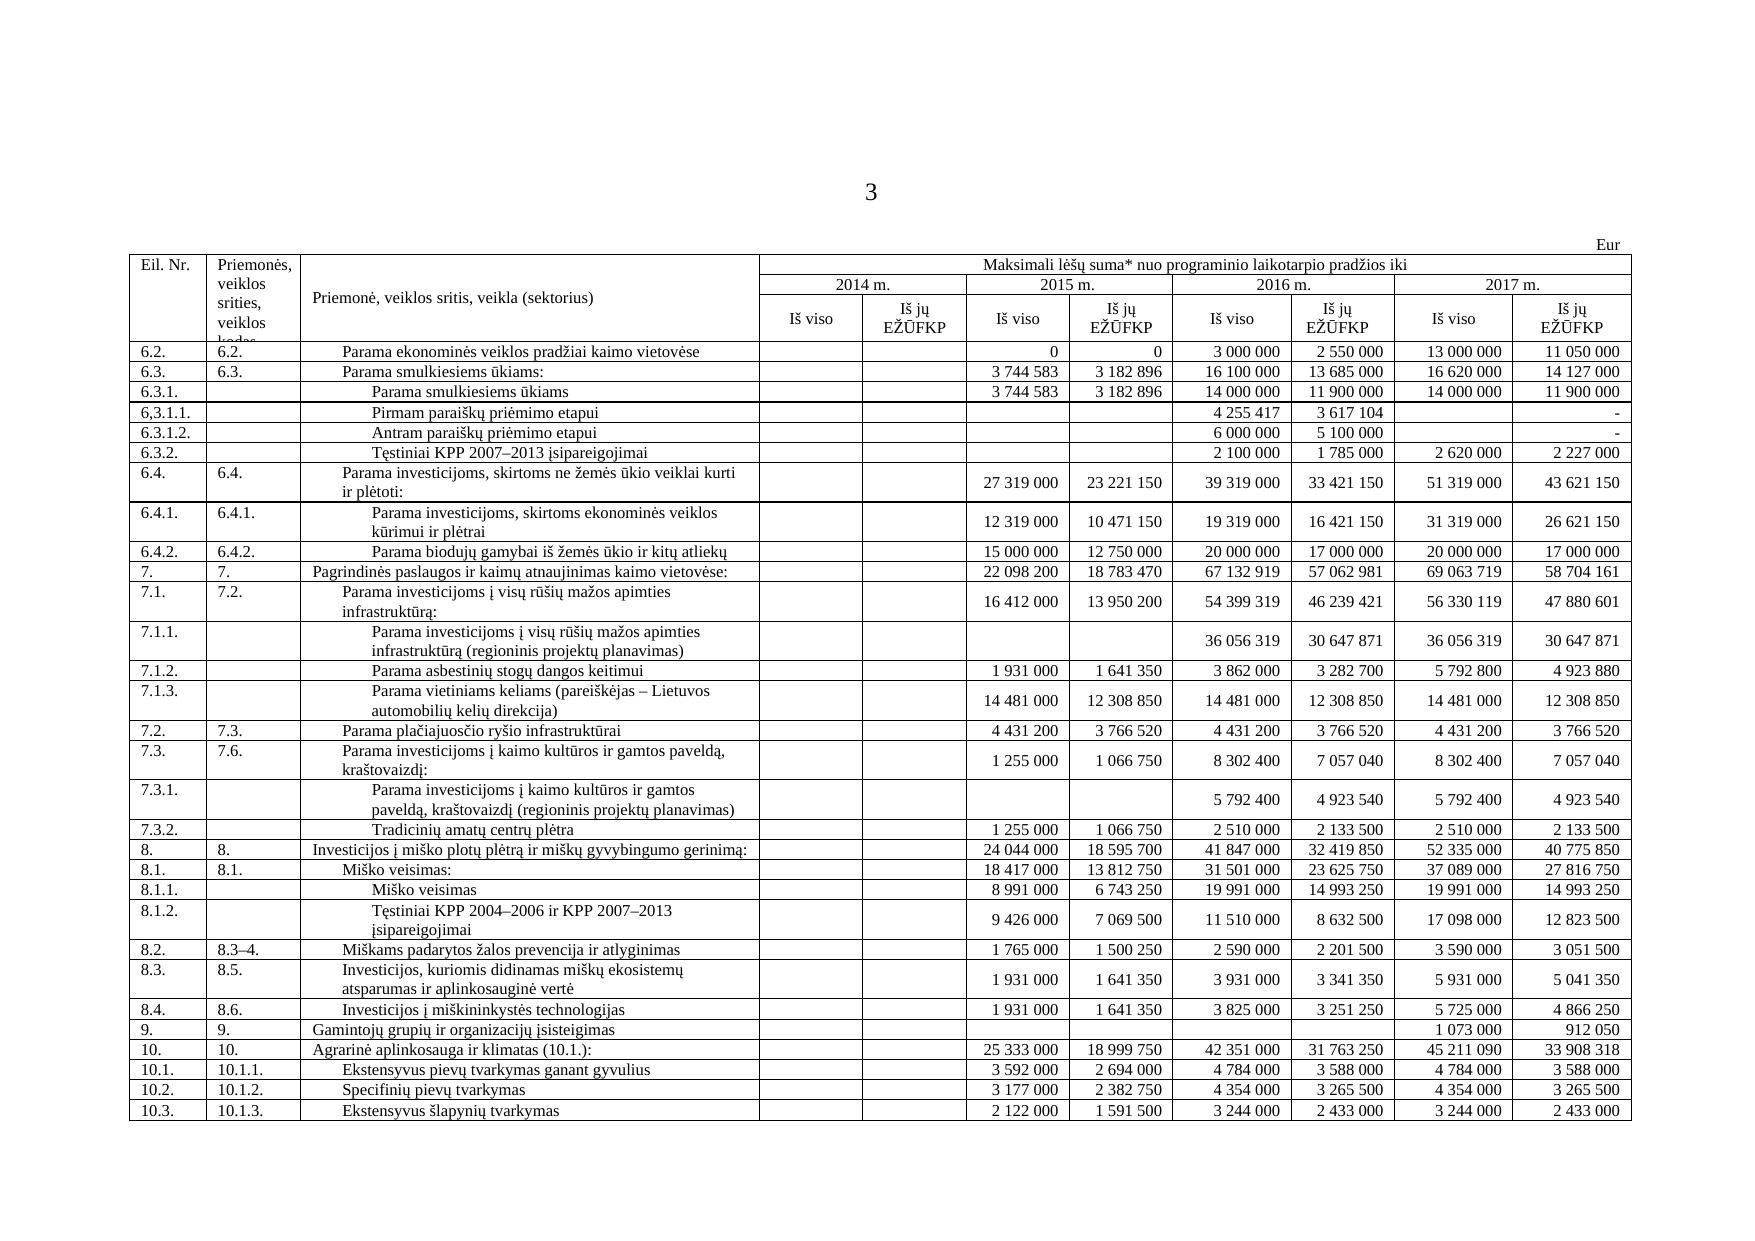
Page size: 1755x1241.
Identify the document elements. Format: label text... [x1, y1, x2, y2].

table_cell 25 333 000 [967, 1040, 1069, 1059]
table_cell 6 000 000 [1173, 423, 1291, 442]
table_cell [207, 423, 300, 442]
table_cell [863, 880, 966, 899]
table_cell [760, 940, 862, 959]
table_cell 19 991 000 [1395, 880, 1512, 899]
table_cell 32 419 850 [1292, 840, 1394, 859]
table_cell 1 931 000 [967, 661, 1069, 680]
table_cell 4 923 540 [1292, 780, 1394, 818]
table_cell Parama investicijoms į visų rūšių mažos apimties infrastruktūrą: [301, 582, 759, 621]
table_cell 46 239 421 [1292, 582, 1394, 621]
table_header [1291, 235, 1394, 254]
table_cell [207, 443, 300, 462]
table_cell 7.3.2. [130, 820, 206, 839]
table_cell 2 433 000 [1513, 1100, 1631, 1119]
table_cell [760, 1040, 862, 1059]
table_cell 52 335 000 [1395, 840, 1512, 859]
table_cell 2 382 750 [1070, 1080, 1172, 1099]
table_cell 2014 m. [760, 275, 966, 294]
table_cell Specifinių pievų tvarkymas [301, 1080, 759, 1099]
table_cell 7.3.1. [130, 780, 206, 818]
table_cell 69 063 719 [1395, 562, 1512, 581]
table_cell 10. [207, 1040, 300, 1059]
table_cell 3 244 000 [1173, 1100, 1291, 1119]
table_cell 3 825 000 [1173, 999, 1291, 1018]
table_cell Ekstensyvus pievų tvarkymas ganant gyvulius [301, 1060, 759, 1079]
table_cell [207, 382, 300, 401]
table_cell 57 062 981 [1292, 562, 1394, 581]
table_cell [760, 840, 862, 859]
table_cell 19 991 000 [1173, 880, 1291, 899]
table_cell [207, 622, 300, 660]
table_cell [1070, 443, 1172, 462]
table_cell Tęstiniai KPP 2004–2006 ir KPP 2007–2013 įsipareigojimai [301, 900, 759, 939]
table_cell [967, 1020, 1069, 1039]
table_cell Parama biodujų gamybai iš žemės ūkio ir kitų atliekų [301, 542, 759, 561]
table_cell [863, 960, 966, 998]
table_cell [967, 780, 1069, 818]
table_cell 5 792 400 [1173, 780, 1291, 818]
table_cell 31 763 250 [1292, 1040, 1394, 1059]
table_header Eur [1513, 235, 1631, 254]
table_cell [863, 681, 966, 719]
table_cell 4 784 000 [1395, 1060, 1512, 1079]
table_cell 3 744 583 [967, 362, 1069, 381]
table_cell Eil. Nr. [130, 255, 206, 341]
table_header [1395, 235, 1513, 254]
table_cell [760, 900, 862, 939]
table_cell 14 127 000 [1513, 362, 1631, 381]
table_cell 2 550 000 [1292, 342, 1394, 361]
table_cell Parama investicijoms į kaimo kultūros ir gamtos paveldą, kraštovaizdį (regioninis projektų planavimas) [301, 780, 759, 818]
table_cell 1 255 000 [967, 741, 1069, 779]
table_cell 14 993 250 [1513, 880, 1631, 899]
table_cell 6.4.2. [130, 542, 206, 561]
table_cell 3 244 000 [1395, 1100, 1512, 1119]
table_cell 6.3.1.2. [130, 423, 206, 442]
table_cell [760, 1060, 862, 1079]
table_cell [760, 342, 862, 361]
table_cell Gamintojų grupių ir organizacijų įsisteigimas [301, 1020, 759, 1039]
table_header [129, 235, 206, 254]
table_cell Priemonė, veiklos sritis, veikla (sektorius) [301, 255, 759, 341]
table_cell 7.1.2. [130, 661, 206, 680]
table_cell [863, 1020, 966, 1039]
table_cell 0 [967, 342, 1069, 361]
table_cell [760, 661, 862, 680]
table_cell 8.2. [130, 940, 206, 959]
table_cell [1292, 1020, 1394, 1039]
table_cell 3 617 104 [1292, 403, 1394, 422]
table_cell 8.3. [130, 960, 206, 998]
table_cell Iš jų EŽŪFKP [863, 295, 966, 341]
table_cell 4 431 200 [1173, 721, 1291, 740]
table_cell Parama asbestinių stogų dangos keitimui [301, 661, 759, 680]
table_cell Iš viso [1395, 295, 1512, 341]
table_cell 5 100 000 [1292, 423, 1394, 442]
table_cell [207, 880, 300, 899]
table_header [1173, 235, 1291, 254]
table_cell 24 044 000 [967, 840, 1069, 859]
table_cell [863, 463, 966, 501]
table_cell 4 431 200 [967, 721, 1069, 740]
table_cell 8.1. [207, 860, 300, 879]
table_cell 1 765 000 [967, 940, 1069, 959]
table_cell [207, 780, 300, 818]
table_cell [760, 542, 862, 561]
table_cell 6.3.1. [130, 382, 206, 401]
table_cell 33 908 318 [1513, 1040, 1631, 1059]
table_cell [760, 503, 862, 541]
table_cell 18 417 000 [967, 860, 1069, 879]
table_cell 4 923 540 [1513, 780, 1631, 818]
table_cell [863, 622, 966, 660]
table_cell Parama vietiniams keliams (pareiškėjas – Lietuvos automobilių kelių direkcija) [301, 681, 759, 719]
table_cell [967, 622, 1069, 660]
table_cell 40 775 850 [1513, 840, 1631, 859]
table_cell 10.2. [130, 1080, 206, 1099]
table_cell 18 783 470 [1070, 562, 1172, 581]
table_cell 2 620 000 [1395, 443, 1512, 462]
table_cell [1070, 780, 1172, 818]
table_cell [207, 900, 300, 939]
table_cell [760, 463, 862, 501]
table_cell [760, 960, 862, 998]
table_cell 7. [130, 562, 206, 581]
table_cell 3 862 000 [1173, 661, 1291, 680]
table_cell [760, 999, 862, 1018]
table_cell [863, 940, 966, 959]
table_cell 4 354 000 [1395, 1080, 1512, 1099]
table_cell 5 792 400 [1395, 780, 1512, 818]
table_cell [863, 1040, 966, 1059]
table_cell [760, 820, 862, 839]
table_cell 3 588 000 [1513, 1060, 1631, 1079]
table_cell 67 132 919 [1173, 562, 1291, 581]
table_cell 2 133 500 [1513, 820, 1631, 839]
table_cell Miškams padarytos žalos prevencija ir atlyginimas [301, 940, 759, 959]
table_cell [760, 423, 862, 442]
table_cell 7.2. [207, 582, 300, 621]
table_cell 16 100 000 [1173, 362, 1291, 381]
table_cell [863, 860, 966, 879]
table_cell 5 041 350 [1513, 960, 1631, 998]
table_header [760, 235, 1173, 254]
table_cell 7.2. [130, 721, 206, 740]
table_cell Parama smulkiesiems ūkiams: [301, 362, 759, 381]
table_cell [967, 443, 1069, 462]
table_cell 2 201 500 [1292, 940, 1394, 959]
table_cell 3 592 000 [967, 1060, 1069, 1079]
table_cell 8.1. [130, 860, 206, 879]
table_cell 36 056 319 [1173, 622, 1291, 660]
table_cell 6.3.2. [130, 443, 206, 462]
table_cell [1070, 1020, 1172, 1039]
table_cell 6.4.2. [207, 542, 300, 561]
table_cell [863, 721, 966, 740]
table_cell 7. [207, 562, 300, 581]
table_cell 58 704 161 [1513, 562, 1631, 581]
table_cell Investicijos, kuriomis didinamas miškų ekosistemų atsparumas ir aplinkosauginė vertė [301, 960, 759, 998]
table_cell [863, 1080, 966, 1099]
table_cell 54 399 319 [1173, 582, 1291, 621]
table_cell [863, 403, 966, 422]
table_cell 4 431 200 [1395, 721, 1512, 740]
table_cell 3 766 520 [1070, 721, 1172, 740]
table_cell 15 000 000 [967, 542, 1069, 561]
table_cell 5 931 000 [1395, 960, 1512, 998]
table_cell 3 590 000 [1395, 940, 1512, 959]
table_cell [760, 362, 862, 381]
table_cell 12 823 500 [1513, 900, 1631, 939]
table_cell 6.2. [130, 342, 206, 361]
table_cell [207, 403, 300, 422]
table_cell Iš jų EŽŪFKP [1292, 295, 1394, 341]
table_cell 7 057 040 [1513, 741, 1631, 779]
table_cell 2015 m. [967, 275, 1172, 294]
table_cell Iš viso [1173, 295, 1291, 341]
table_cell 912 050 [1513, 1020, 1631, 1039]
table_cell [760, 681, 862, 719]
table_cell Parama investicijoms, skirtoms ne žemės ūkio veiklai kurti ir plėtoti: [301, 463, 759, 501]
table_cell [207, 681, 300, 719]
table_cell 1 066 750 [1070, 820, 1172, 839]
table_cell 42 351 000 [1173, 1040, 1291, 1059]
table_cell Parama investicijoms į visų rūšių mažos apimties infrastruktūrą (regioninis projektų planavimas) [301, 622, 759, 660]
table_cell Iš viso [760, 295, 862, 341]
table_cell 5 725 000 [1395, 999, 1512, 1018]
table_cell 11 900 000 [1292, 382, 1394, 401]
table_cell 1 785 000 [1292, 443, 1394, 462]
table_cell 6.2. [207, 342, 300, 361]
table_cell 3 744 583 [967, 382, 1069, 401]
table_cell 10.1.2. [207, 1080, 300, 1099]
table_cell 8.1.2. [130, 900, 206, 939]
table_cell 8 632 500 [1292, 900, 1394, 939]
table_cell 31 319 000 [1395, 503, 1512, 541]
table_cell 3 177 000 [967, 1080, 1069, 1099]
table_cell 23 625 750 [1292, 860, 1394, 879]
table_cell 7.1.3. [130, 681, 206, 719]
table_cell Miško veisimas: [301, 860, 759, 879]
table_cell Tęstiniai KPP 2007–2013 įsipareigojimai [301, 443, 759, 462]
table_cell 3 265 500 [1513, 1080, 1631, 1099]
table_cell 10.1. [130, 1060, 206, 1079]
table_cell 4 255 417 [1173, 403, 1291, 422]
table_cell 13 812 750 [1070, 860, 1172, 879]
table_cell 10.1.1. [207, 1060, 300, 1079]
table_cell 17 000 000 [1513, 542, 1631, 561]
table_cell [760, 741, 862, 779]
table_cell 1 073 000 [1395, 1020, 1512, 1039]
table_cell 6.4.1. [130, 503, 206, 541]
table_cell [863, 362, 966, 381]
table_cell 26 621 150 [1513, 503, 1631, 541]
table_cell [863, 840, 966, 859]
table_header [301, 235, 759, 254]
table_cell 47 880 601 [1513, 582, 1631, 621]
table_cell Parama plačiajuosčio ryšio infrastruktūrai [301, 721, 759, 740]
table_cell [760, 1020, 862, 1039]
table_cell 7.6. [207, 741, 300, 779]
table_cell [207, 661, 300, 680]
table_cell [863, 542, 966, 561]
table_cell 8 302 400 [1173, 741, 1291, 779]
table_cell 12 319 000 [967, 503, 1069, 541]
table_cell [1070, 622, 1172, 660]
table_cell [760, 1080, 862, 1099]
table_cell [760, 582, 862, 621]
table_cell 37 089 000 [1395, 860, 1512, 879]
table_cell [760, 721, 862, 740]
table_cell Ekstensyvus šlapynių tvarkymas [301, 1100, 759, 1119]
table_cell [863, 443, 966, 462]
table_cell [1395, 423, 1512, 442]
table_cell 14 993 250 [1292, 880, 1394, 899]
table_cell 17 098 000 [1395, 900, 1512, 939]
table_cell Investicijos į miškininkystės technologijas [301, 999, 759, 1018]
table_cell 10. [130, 1040, 206, 1059]
table_cell 3 000 000 [1173, 342, 1291, 361]
table_cell 14 481 000 [1173, 681, 1291, 719]
table_cell 0 [1070, 342, 1172, 361]
table_cell 6.4. [130, 463, 206, 501]
table_cell 30 647 871 [1292, 622, 1394, 660]
table_cell 3 251 250 [1292, 999, 1394, 1018]
table_cell 1 641 350 [1070, 960, 1172, 998]
table_cell [863, 423, 966, 442]
table_cell 12 308 850 [1070, 681, 1172, 719]
table_cell [1070, 403, 1172, 422]
table_cell 33 421 150 [1292, 463, 1394, 501]
table_cell Tradicinių amatų centrų plėtra [301, 820, 759, 839]
table_cell 5 792 800 [1395, 661, 1512, 680]
table_cell [863, 1060, 966, 1079]
table_cell 7 057 040 [1292, 741, 1394, 779]
table_cell 27 319 000 [967, 463, 1069, 501]
table_cell 1 641 350 [1070, 999, 1172, 1018]
table_cell 14 481 000 [967, 681, 1069, 719]
table_cell 6.3. [207, 362, 300, 381]
table_cell Agrarinė aplinkosauga ir klimatas (10.1.): [301, 1040, 759, 1059]
table_cell [760, 443, 862, 462]
table_cell 3 182 896 [1070, 362, 1172, 381]
table_cell Pirmam paraiškų priėmimo etapui [301, 403, 759, 422]
table_cell 39 319 000 [1173, 463, 1291, 501]
table_cell 7.3. [130, 741, 206, 779]
table_cell [760, 780, 862, 818]
table_cell [863, 582, 966, 621]
table_cell [760, 562, 862, 581]
table_cell [207, 820, 300, 839]
table_cell 2 433 000 [1292, 1100, 1394, 1119]
table_cell 11 510 000 [1173, 900, 1291, 939]
table_cell 2016 m. [1173, 275, 1394, 294]
table_cell 8 991 000 [967, 880, 1069, 899]
table_cell 10.1.3. [207, 1100, 300, 1119]
table_cell 3 051 500 [1513, 940, 1631, 959]
table_cell 18 595 700 [1070, 840, 1172, 859]
table_cell 8.5. [207, 960, 300, 998]
table_cell 1 255 000 [967, 820, 1069, 839]
table_cell 17 000 000 [1292, 542, 1394, 561]
table_cell [760, 403, 862, 422]
table_cell [1173, 1020, 1291, 1039]
table_cell [863, 780, 966, 818]
table_cell 20 000 000 [1173, 542, 1291, 561]
table_cell Maksimali lėšų suma* nuo programinio laikotarpio pradžios iki [760, 255, 1631, 274]
table_cell 2 510 000 [1395, 820, 1512, 839]
table_cell - [1513, 423, 1631, 442]
table_cell 3 282 700 [1292, 661, 1394, 680]
table_cell 13 685 000 [1292, 362, 1394, 381]
table_cell [863, 661, 966, 680]
table_cell 2017 m. [1395, 275, 1631, 294]
table_cell 1 931 000 [967, 960, 1069, 998]
table_cell [863, 503, 966, 541]
table_cell 56 330 119 [1395, 582, 1512, 621]
table_cell 20 000 000 [1395, 542, 1512, 561]
table_cell 2 100 000 [1173, 443, 1291, 462]
table_cell [760, 860, 862, 879]
table_cell Parama investicijoms, skirtoms ekonominės veiklos kūrimui ir plėtrai [301, 503, 759, 541]
table_cell [760, 1100, 862, 1119]
table_cell 36 056 319 [1395, 622, 1512, 660]
table_cell 11 050 000 [1513, 342, 1631, 361]
table_cell 27 816 750 [1513, 860, 1631, 879]
table_cell 8. [207, 840, 300, 859]
table_cell Miško veisimas [301, 880, 759, 899]
table_cell 16 412 000 [967, 582, 1069, 621]
table_cell 3 341 350 [1292, 960, 1394, 998]
table_cell Pagrindinės paslaugos ir kaimų atnaujinimas kaimo vietovėse: [301, 562, 759, 581]
table_cell 12 308 850 [1513, 681, 1631, 719]
table_cell [1395, 403, 1512, 422]
table_cell 1 931 000 [967, 999, 1069, 1018]
table_cell 4 784 000 [1173, 1060, 1291, 1079]
table_cell 2 227 000 [1513, 443, 1631, 462]
table_cell 8.4. [130, 999, 206, 1018]
table_cell 10.3. [130, 1100, 206, 1119]
table_cell Parama investicijoms į kaimo kultūros ir gamtos paveldą, kraštovaizdį: [301, 741, 759, 779]
table_cell [967, 403, 1069, 422]
table_cell [863, 1100, 966, 1119]
table_cell 45 211 090 [1395, 1040, 1512, 1059]
table_cell Parama smulkiesiems ūkiams [301, 382, 759, 401]
table_cell 2 590 000 [1173, 940, 1291, 959]
table_cell [760, 622, 862, 660]
table_cell 3 265 500 [1292, 1080, 1394, 1099]
table_cell [760, 382, 862, 401]
table_cell - [1513, 403, 1631, 422]
table_cell 8.3–4. [207, 940, 300, 959]
table_cell 8.1.1. [130, 880, 206, 899]
table_cell Investicijos į miško plotų plėtrą ir miškų gyvybingumo gerinimą: [301, 840, 759, 859]
table_cell [863, 382, 966, 401]
table_cell 3 766 520 [1292, 721, 1394, 740]
table_cell 6,3.1.1. [130, 403, 206, 422]
table_cell 51 319 000 [1395, 463, 1512, 501]
table_cell [760, 880, 862, 899]
table_cell Priemonės, veiklos srities, veiklos kodas [207, 255, 300, 341]
table_cell Iš jų EŽŪFKP [1513, 295, 1631, 341]
table_cell Iš viso [967, 295, 1069, 341]
table_cell 9. [130, 1020, 206, 1039]
table_cell 12 308 850 [1292, 681, 1394, 719]
table_cell 2 122 000 [967, 1100, 1069, 1119]
table_cell 2 133 500 [1292, 820, 1394, 839]
table_cell 4 866 250 [1513, 999, 1631, 1018]
table_cell [863, 900, 966, 939]
table_cell 3 766 520 [1513, 721, 1631, 740]
table_cell 1 066 750 [1070, 741, 1172, 779]
table_cell 14 000 000 [1173, 382, 1291, 401]
table_cell [863, 999, 966, 1018]
table_cell 6 743 250 [1070, 880, 1172, 899]
table_cell [863, 342, 966, 361]
table_cell [863, 820, 966, 839]
table_cell 30 647 871 [1513, 622, 1631, 660]
table_cell 9 426 000 [967, 900, 1069, 939]
table_cell 10 471 150 [1070, 503, 1172, 541]
table_cell 41 847 000 [1173, 840, 1291, 859]
table_cell 3 588 000 [1292, 1060, 1394, 1079]
table_cell Iš jų EŽŪFKP [1070, 295, 1172, 341]
table_cell 8. [130, 840, 206, 859]
table_cell 16 421 150 [1292, 503, 1394, 541]
table_cell 3 931 000 [1173, 960, 1291, 998]
table_cell 43 621 150 [1513, 463, 1631, 501]
table_cell 6.4.1. [207, 503, 300, 541]
table_cell 6.3. [130, 362, 206, 381]
table_cell 6.4. [207, 463, 300, 501]
table_cell 2 694 000 [1070, 1060, 1172, 1079]
table_header [206, 235, 301, 254]
table_cell 7.3. [207, 721, 300, 740]
table_cell 7 069 500 [1070, 900, 1172, 939]
table_cell 1 591 500 [1070, 1100, 1172, 1119]
table_cell 31 501 000 [1173, 860, 1291, 879]
table_cell 16 620 000 [1395, 362, 1512, 381]
table_cell 1 500 250 [1070, 940, 1172, 959]
table_cell 11 900 000 [1513, 382, 1631, 401]
table_cell [863, 562, 966, 581]
table_cell Parama ekonominės veiklos pradžiai kaimo vietovėse [301, 342, 759, 361]
table_cell 14 481 000 [1395, 681, 1512, 719]
table_cell 19 319 000 [1173, 503, 1291, 541]
table_cell 4 923 880 [1513, 661, 1631, 680]
table_cell 14 000 000 [1395, 382, 1512, 401]
table_cell 7.1.1. [130, 622, 206, 660]
table_cell 18 999 750 [1070, 1040, 1172, 1059]
table_cell 12 750 000 [1070, 542, 1172, 561]
table_cell 13 000 000 [1395, 342, 1512, 361]
table_cell 4 354 000 [1173, 1080, 1291, 1099]
table_cell 8 302 400 [1395, 741, 1512, 779]
table_cell 22 098 200 [967, 562, 1069, 581]
table_cell [967, 423, 1069, 442]
table_cell 9. [207, 1020, 300, 1039]
table_cell 2 510 000 [1173, 820, 1291, 839]
table_cell 8.6. [207, 999, 300, 1018]
table_cell [1070, 423, 1172, 442]
table_cell 13 950 200 [1070, 582, 1172, 621]
table_cell 1 641 350 [1070, 661, 1172, 680]
table_cell 7.1. [130, 582, 206, 621]
table_cell 23 221 150 [1070, 463, 1172, 501]
table_cell 3 182 896 [1070, 382, 1172, 401]
table_cell Antram paraiškų priėmimo etapui [301, 423, 759, 442]
table_cell [863, 741, 966, 779]
